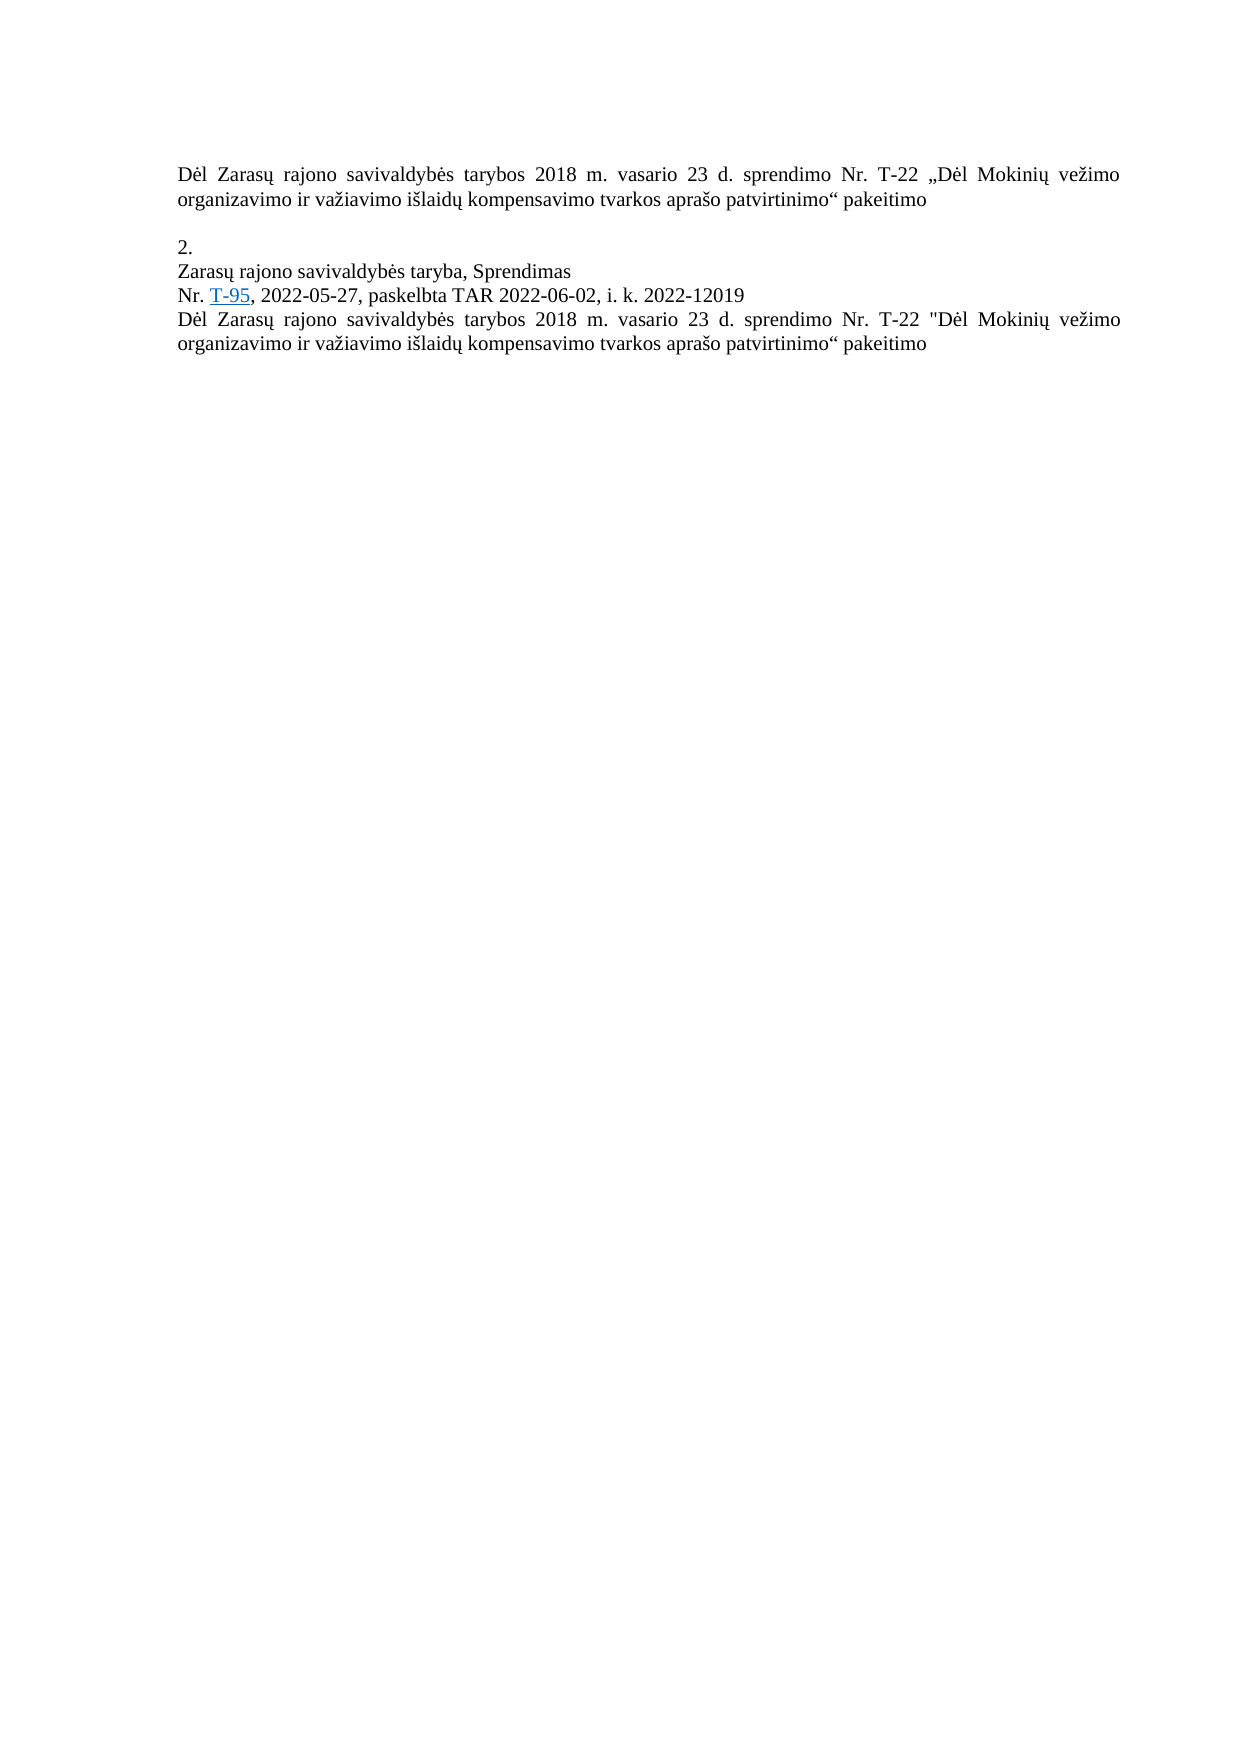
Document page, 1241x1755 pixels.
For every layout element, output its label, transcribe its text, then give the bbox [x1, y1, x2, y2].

text 2. [177, 234, 1122, 259]
text Zarasų rajono savivaldybės taryba, Sprendimas [177, 259, 1122, 283]
text Dėl Zarasų rajono savivaldybės tarybos 2018 m. vasario 23 d. sprendimo Nr. T-22 „Dėl Mokinių vežimo organizavimo ir važiavimo išlaidų kompensavimo tvarkos aprašo patvirtinimo“ pakeitimo [177, 162, 1122, 211]
text Dėl Zarasų rajono savivaldybės tarybos 2018 m. vasario 23 d. sprendimo Nr. T-22 "Dėl Mokinių vežimo organizavimo ir važiavimo išlaidų kompensavimo tvarkos aprašo patvirtinimo“ pakeitimo [177, 307, 1122, 355]
text Nr. T-95, 2022-05-27, paskelbta TAR 2022-06-02, i. k. 2022-12019 [177, 283, 1122, 307]
